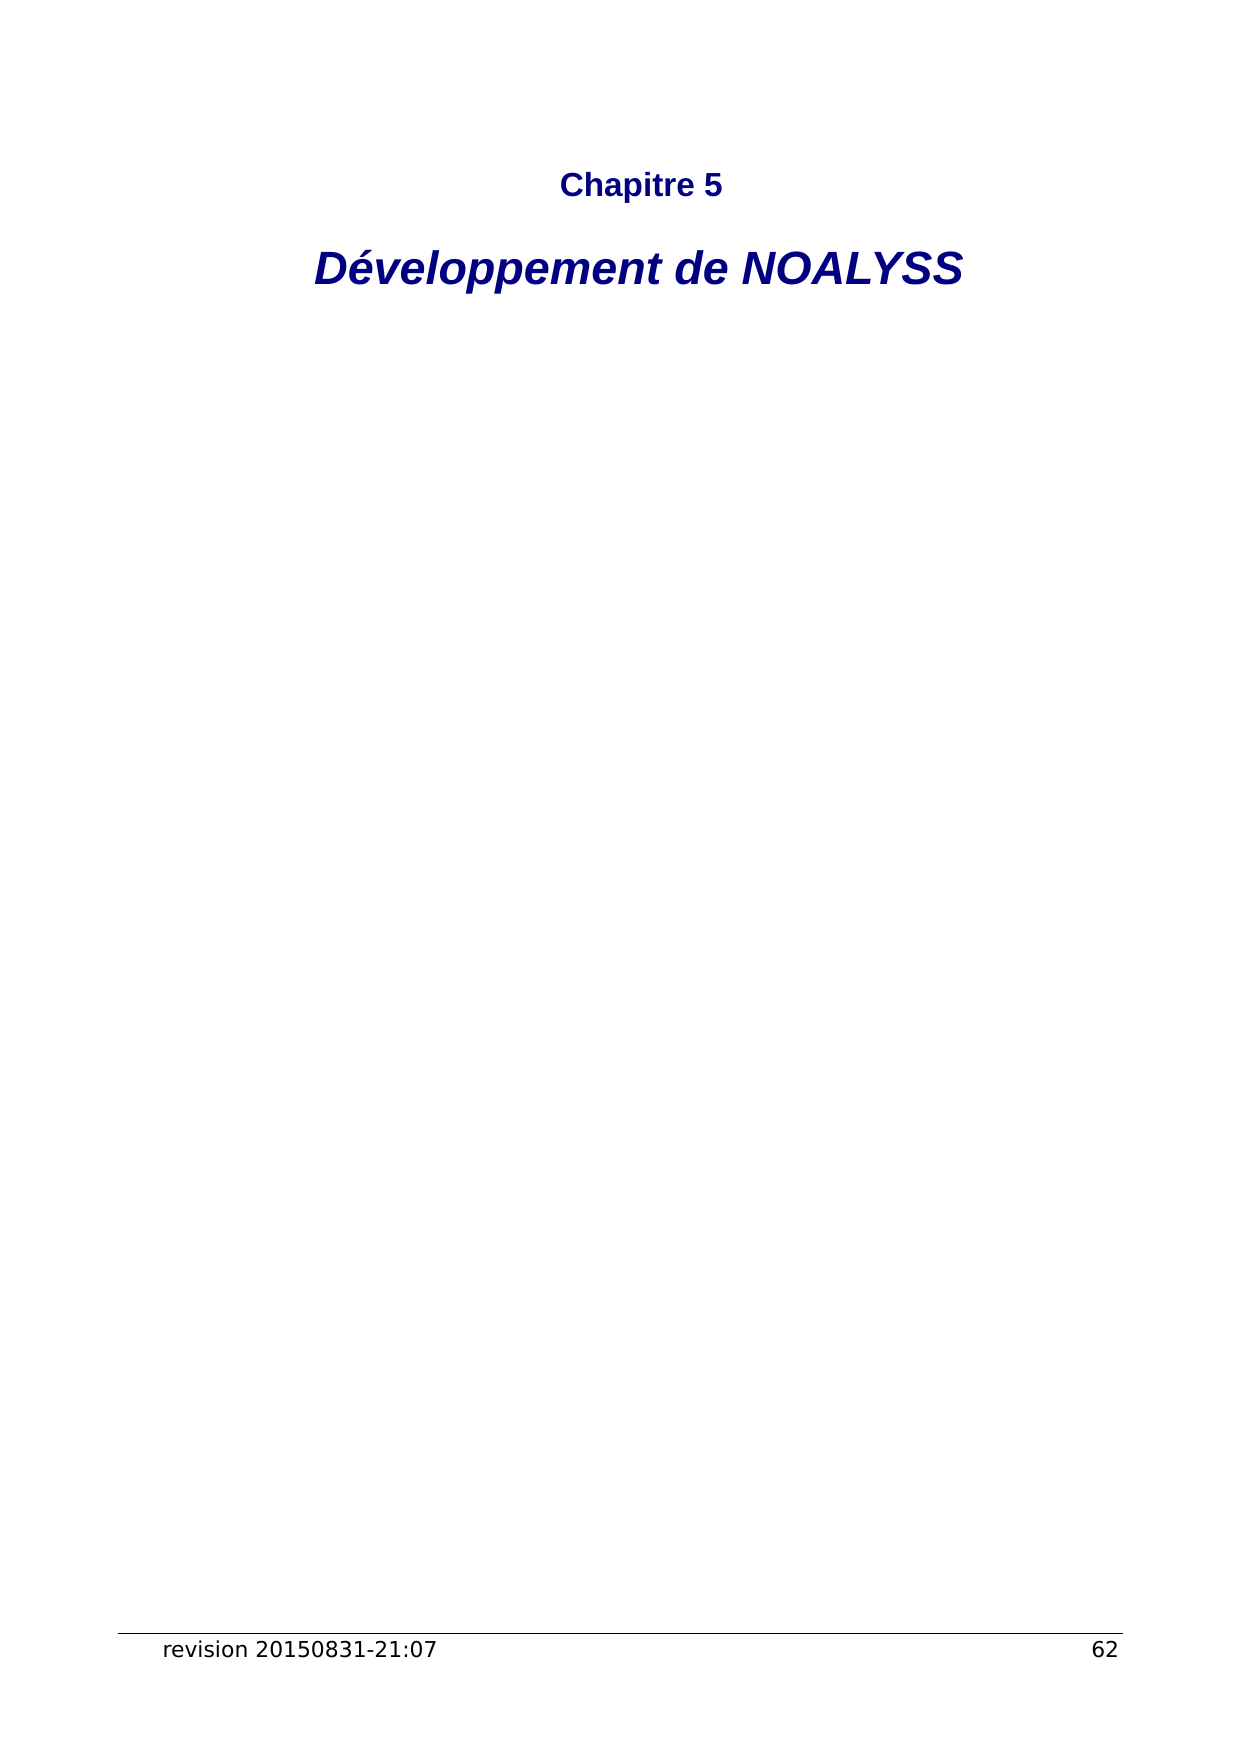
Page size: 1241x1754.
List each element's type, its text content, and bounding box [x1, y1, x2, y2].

subtitle Chapitre 5 [159, 164, 1123, 203]
subtitle Développement de NOALYSS [159, 241, 1123, 294]
